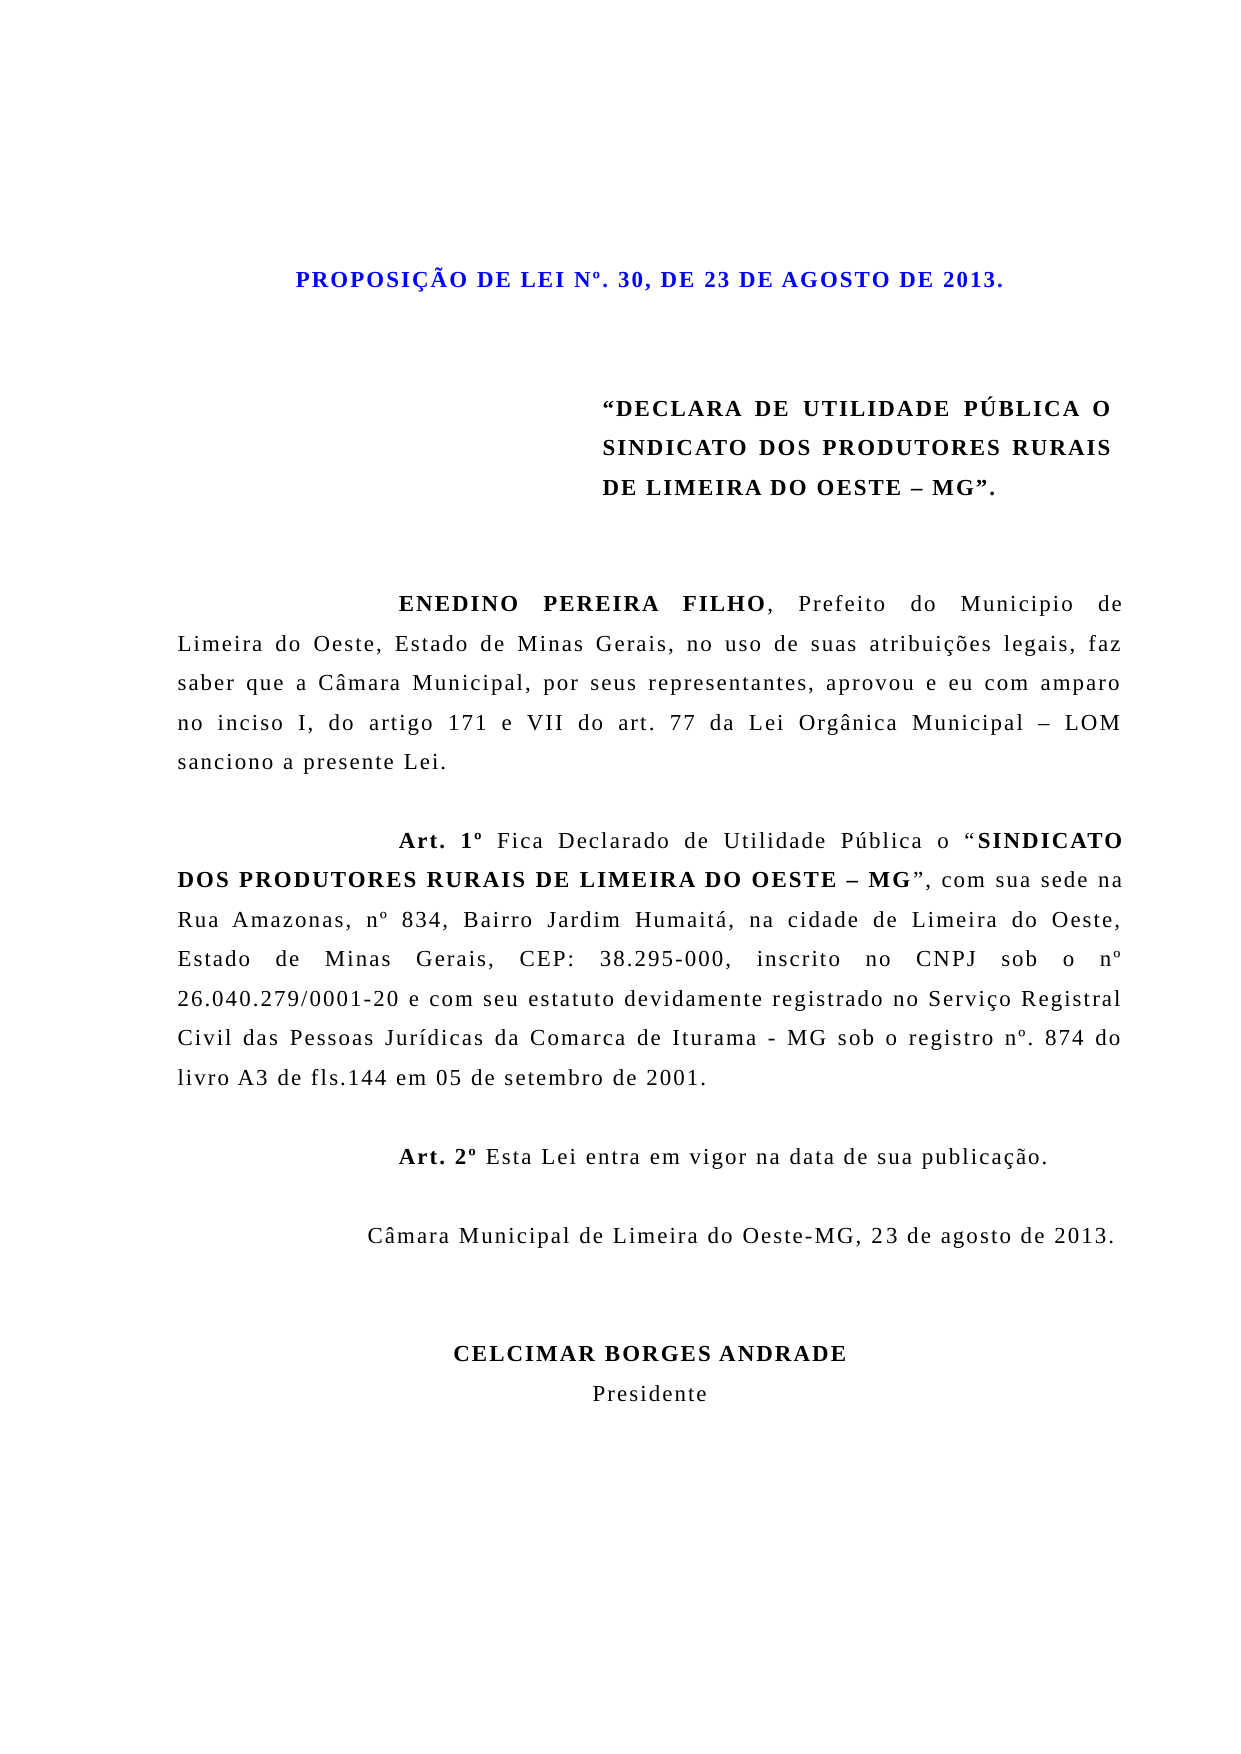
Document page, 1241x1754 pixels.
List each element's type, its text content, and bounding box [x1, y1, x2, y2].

table_header “DECLARA DE UTILIDADE PÚBLICA O SINDICATO DOS PRODUTORES RURAIS DE LIMEIRA DO OESTE – MG”. [591, 395, 1122, 500]
text Art. 1º Fica Declarado de Utilidade Pública o “SINDICATO DOS PRODUTORES RURAIS DE LIMEIRA DO OESTE – MG”, com sua sede na Rua Amazonas, nº 834, Bairro Jardim Humaitá, na cidade de Limeira do Oeste, Estado de Minas Gerais, CEP: 38.295-000, inscrito no CNPJ sob o nº 26.040.279/0001-20 e com seu estatuto devidamente registrado no Serviço Registral Civil das Pessoas Jurídicas da Comarca de Iturama - MG sob o registro nº. 874 do livro A3 de fls.144 em 05 de setembro de 2001. [177, 827, 1122, 1090]
text PROPOSIÇÃO DE LEI Nº. 30, DE 23 DE AGOSTO DE 2013. [177, 266, 1122, 292]
table_header [177, 395, 591, 500]
text Presidente [177, 1380, 1122, 1406]
text Art. 2º Esta Lei entra em vigor na data de sua publicação. [325, 1143, 1122, 1169]
text ENEDINO PEREIRA FILHO, Prefeito do Municipio de Limeira do Oeste, Estado de Minas Gerais, no uso de suas atribuições legais, faz saber que a Câmara Municipal, por seus representantes, aprovou e eu com amparo no inciso I, do artigo 171 e VII do art. 77 da Lei Orgânica Municipal – LOM sanciono a presente Lei. [177, 590, 1122, 774]
text Câmara Municipal de Limeira do Oeste-MG, 23 de agosto de 2013. [177, 1222, 1122, 1248]
subtitle CELCIMAR BORGES ANDRADE [177, 1340, 1122, 1367]
